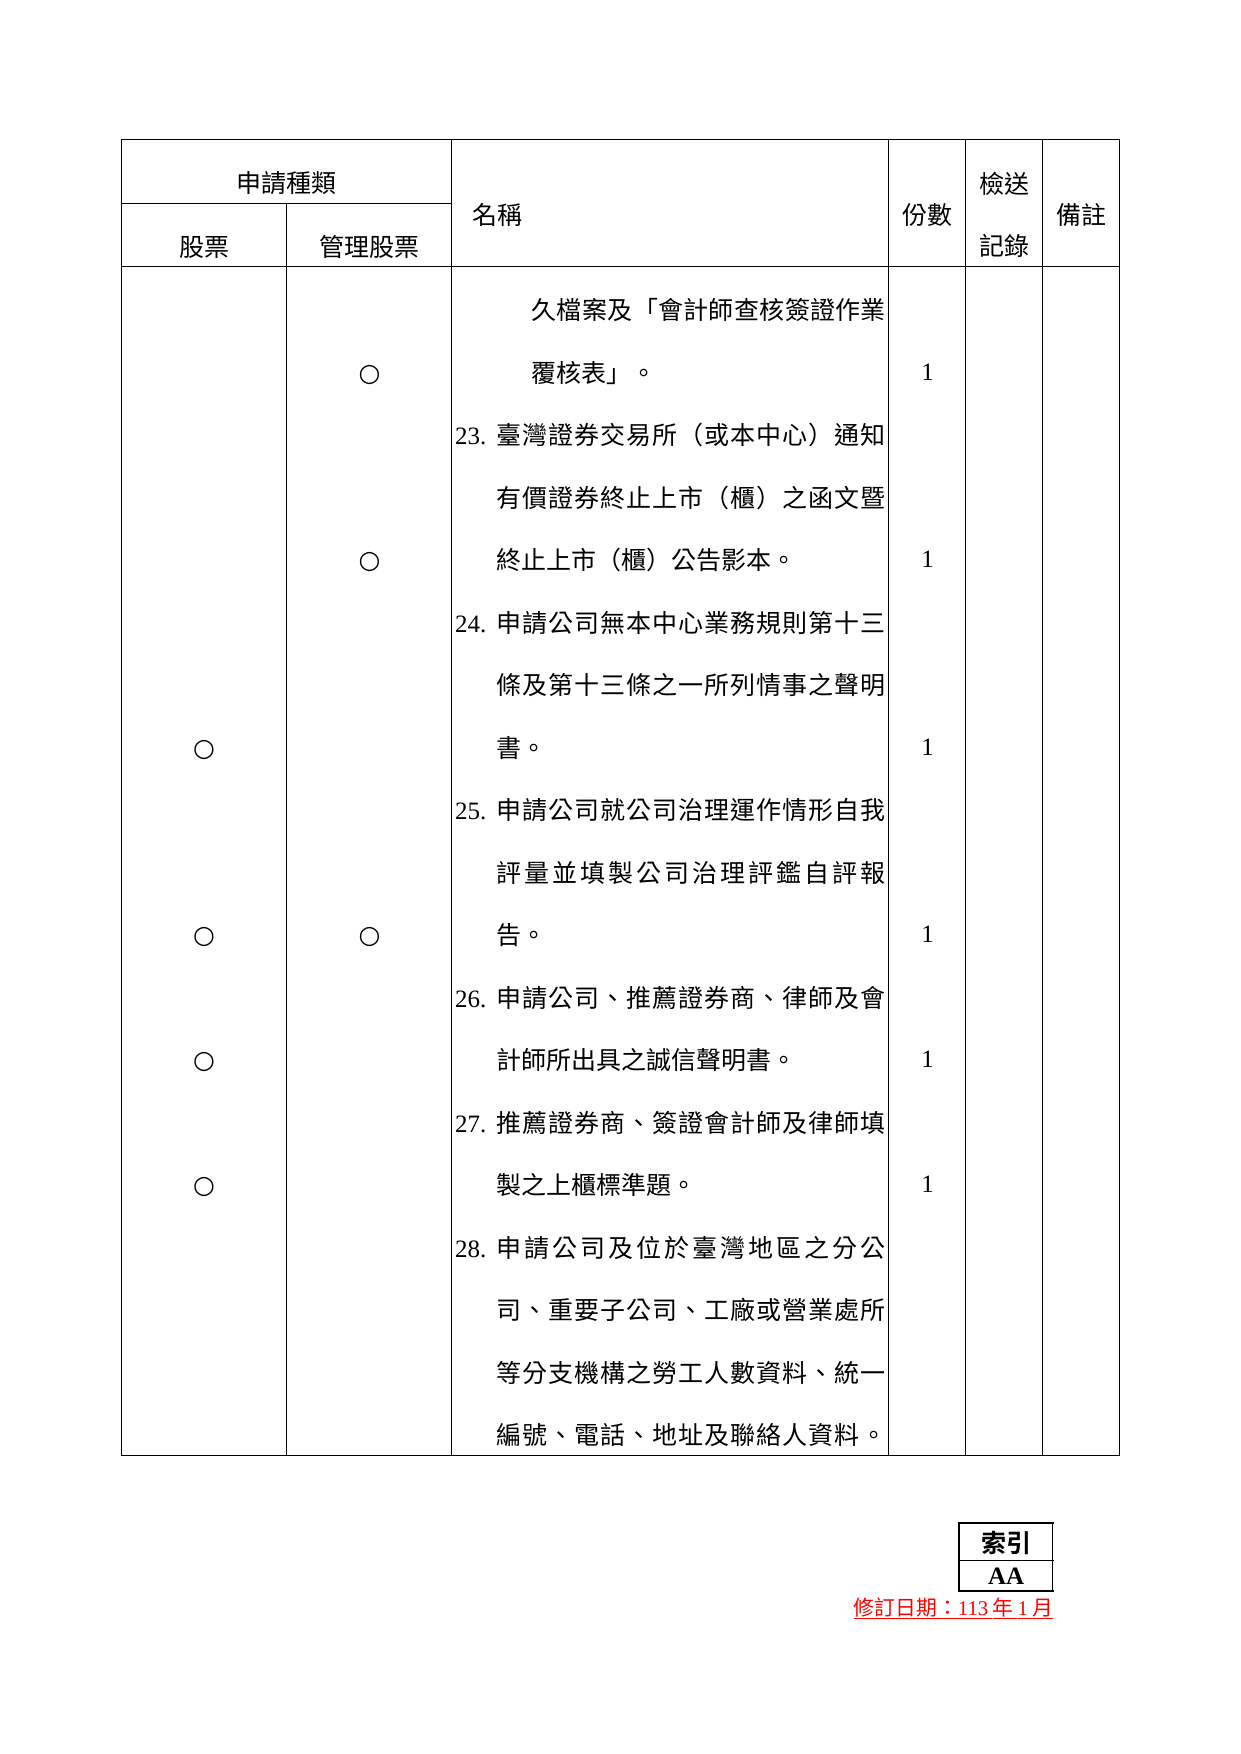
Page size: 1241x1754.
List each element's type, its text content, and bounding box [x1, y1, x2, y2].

table_cell ○ ○ ○ ○ [122, 267, 286, 1454]
table_cell 櫃檯買賣申請書。 最近一次經濟部變更登記核准函及變更登記表影本。 證券業、期貨業、金融業及保險業應檢送目的事業主管機關同意函影本。 科技事業或文化創意事業申請股票櫃檯買賣，應檢送經中央目的事業主管機關出具其係屬科技事業或文化創意事業且具市場性之評估意見影本。 董事會或股東會(重整人會議)決議股票申請為櫃檯買賣之議事錄影本。 公開說明書稿本（含推薦證券商之評估報告）。（管理股票者3份） 公開說明書稿本電子檔上傳至本中心指定之網際網路資訊申報系統之證明文件。 截至次季止之財務預測資訊。 「股票上櫃調查表」。 股權分散表；若未符合股權分散標準，申請公司於掛牌前達成股權分散標準之承諾書一份。 全面無實體發行有價證券(包括普通股、特別股、公司債、可轉換公司債、附認股權公司債、交換公司債等)之證明文件。 請核對最近期之資產負債表有無下列科目，以確認申請公司除發行普通股外，有無發行其他有價證券： 發行特別股 一般特別股(資產負債表列特別股股本)。 強制贖回特別股(資產負債表列特別股負債-流動、特別股負債-非流動)。 發行公司債、可轉換公司債、附認股權公司債、交換公司債(資產負債表列應付公司債、一年或一營業週期內到期長期負債、債券換股權利證書、資本公積-認股權、資本公積-轉換公司債轉換溢價、資本公積-轉換公司債應付利息補償金等)。 有價證券櫃檯買賣契約。 依規定委託指定機構集中保管股票之證明書影本或承諾書。 申請公司之董事及持股超過股份總額百分之十之股東如與他人訂有股份買賣且附買回條件之協議者，在申請日仍屬有效之協議書等相關資料影本。 申請公司就本股票櫃檯買賣申請書及其附件所載事項無虛偽、隱匿之聲明書及無本中心證券商營業處所買賣有價證券審查準則第九條第三項所列情事之聲明書。 申請日最近一年內申請公司之負責人、董事及持股超過股份總額百分之十之股東業已參加證券法規研習課程之證明文件影本(含董事進修公司治理相關課程三小時之證明文件)。 申請日最近一年內推薦證券商輔導人員進修公司治理相關課程三小時之證明文件影本。 兩家以上推薦證券商之推薦書（應載明主、協辦推薦證券商）、評估報告工作底稿及其無虛偽隱匿之聲明書暨符合本中心證券商營業處所買賣有價證券審查準則第九條之聲明書。（管理股票為申請公司是否無本中心業務規則第十三條及第十三條之一所列情事之工作底稿、評估報告無虛偽隱匿聲明書及符合審查準則第九條之聲明書） 推薦證券商填製之「上櫃審查準則第十條第一項各款情事審查表」、「上櫃審查準則各補充規定審查表」、評估報告工作分配表及撰寫評估報告人員名單與相關懲處紀錄。 申請公司與推薦證券商共同訂定股票承銷價格之依據及方式之說明書。 律師填製之「發行人申請股票櫃檯買賣法律事項檢查表」、其工作底稿，以及律師與申請公司所出具「其彼此間並無前開檢查表之填表注意事項四所列情事」之聲明書。 經聯合會計師事務所查核簽證或核閱之下列報告： 最近二年度個體及合併財務報告。（當年度1至3月申請管理股票之公司可以最近一年度最近期會計師出具之財務報告代替最近一年度財務報告） 申請日期已逾季度終了後四十五日，加附最近一季之合併財務報告。 公營事業除最近一年度個體及合併財務報表須經會計師查核簽證，其餘屬未公開發行之年度部分，得以審計機關審定之審查報告書替代之，但最近一年度個體及合併財務報表仍應採兩年對照方式編列。 會計師專案審查公司內部控制制度所出具無保留結論之審查報告。 前述相關之會計師工作底稿、永久檔案及「會計師查核簽證作業覆核表」。 臺灣證券交易所（或本中心）通知有價證券終止上市（櫃）之函文暨終止上市（櫃）公告影本。 申請公司無本中心業務規則第十三條及第十三條之一所列情事之聲明書。 申請公司就公司治理運作情形自我評量並填製公司治理評鑑自評報告。 申請公司、推薦證券商、律師及會計師所出具之誠信聲明書。 推薦證券商、簽證會計師及律師填製之上櫃標準題。 申請公司及位於臺灣地區之分公司、重要子公司、工廠或營業處所等分支機構之勞工人數資料、統一編號、電話、地址及聯絡人資料。(作為向勞動部意見徵詢之附件) 臺灣集中保管結算所股份有限公司所出具申請公司之專業股務代理機構符合規定之證明文件。 股票面額非屬新臺幣10元者，主辦推薦證券商於上櫃前預計辦理之宣導計劃。 申請公司出具之公司財務報告編製能力說明評估表暨會計師對公司財務報告編製能力之說明及建議。 申請公司購買董事責任保險之相關證明文件。 本中心審查有價證券上櫃作業程序附件十二「審查報告」內之「申請公司及中介機構補充書件」(補充書件四及七除外)。 經董事會決議設置公司治理主管之議事錄。 其他必要之證明文件或資料。 [452, 267, 888, 1454]
table_cell [1043, 267, 1119, 1454]
table_header 份數 [889, 140, 965, 266]
table_cell 管理股票 [287, 204, 451, 266]
table_header 名稱 [452, 140, 888, 266]
table_cell 股票 [122, 204, 286, 266]
table_cell [966, 267, 1042, 1454]
table_header 檢送記錄 [966, 140, 1042, 266]
table_header 申請種類 [122, 140, 451, 202]
table_cell ○ ○ ○ [287, 267, 451, 1454]
table_cell 1 1 1 1 1 1 [889, 267, 965, 1454]
table_header 備註 [1043, 140, 1119, 266]
